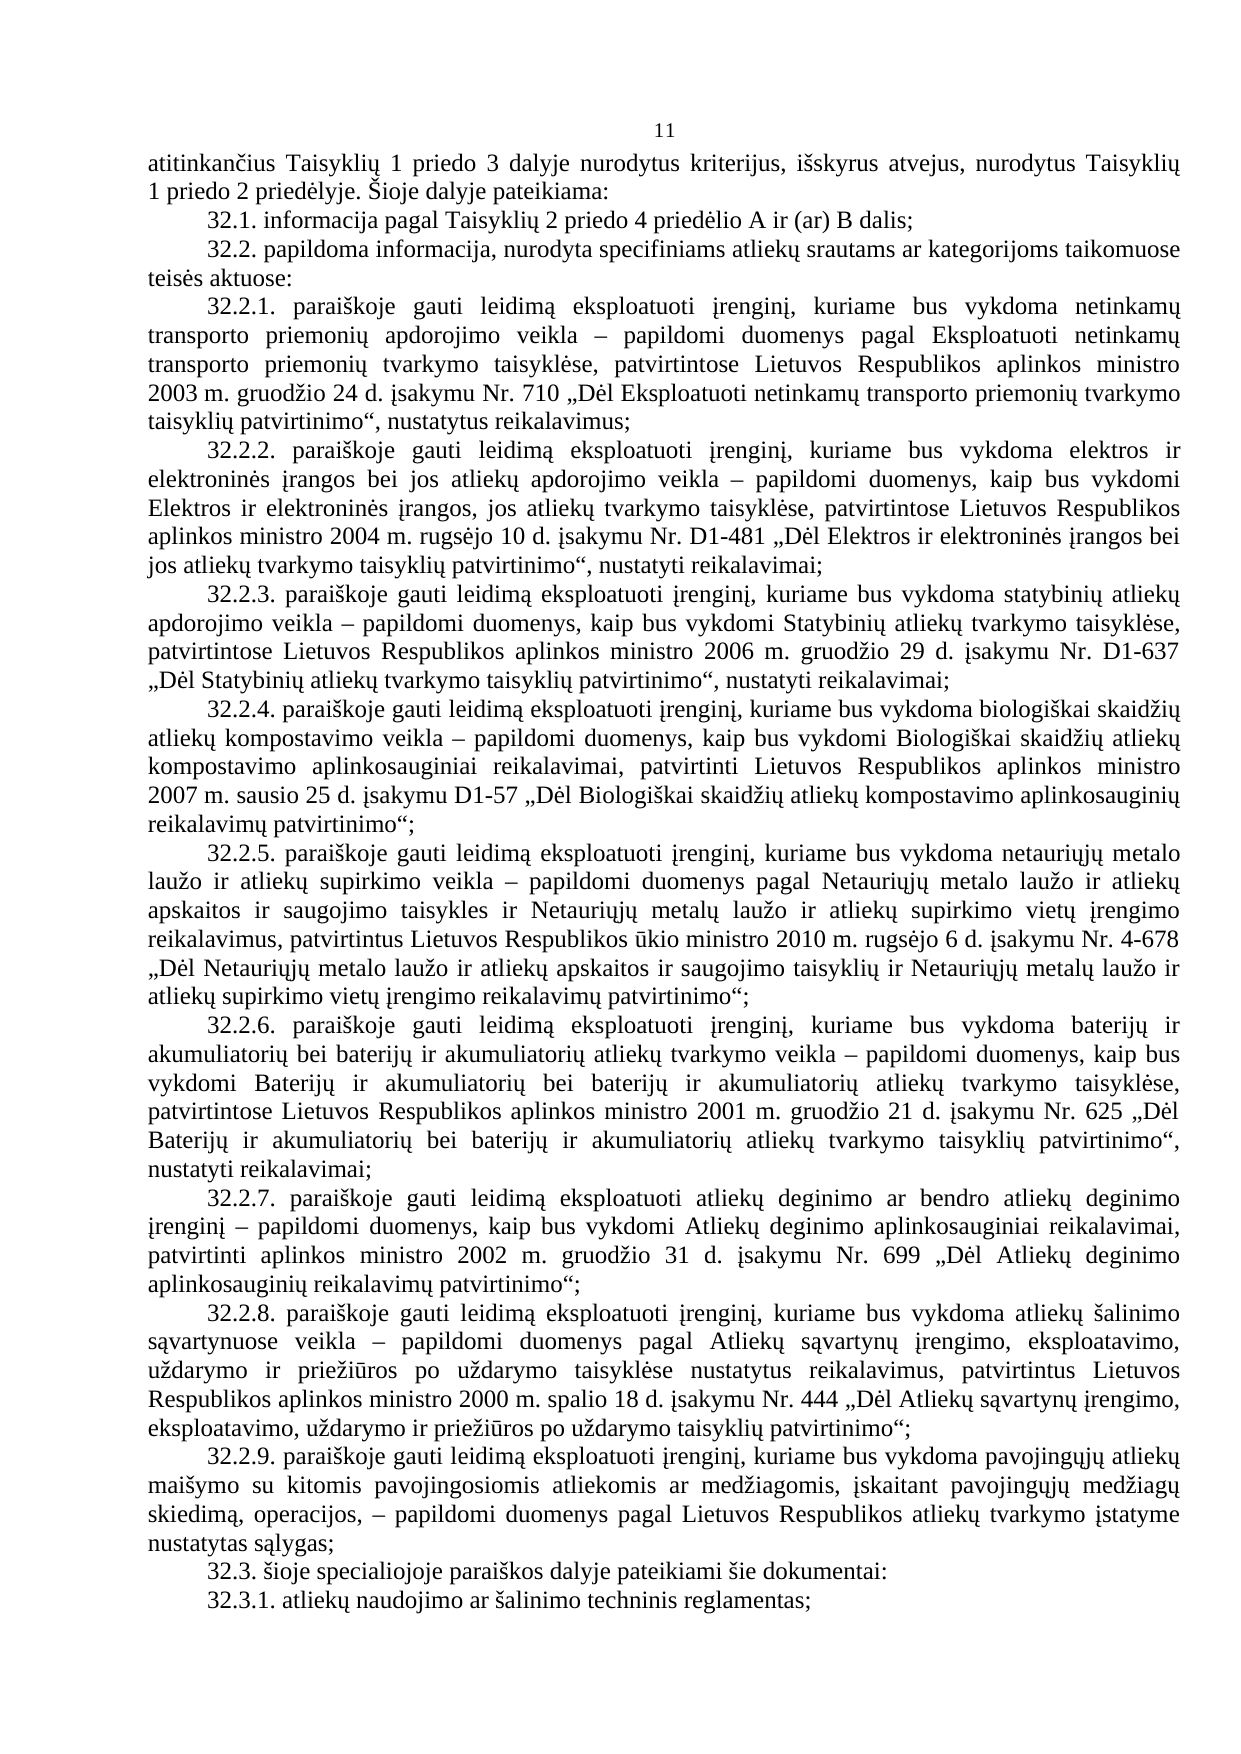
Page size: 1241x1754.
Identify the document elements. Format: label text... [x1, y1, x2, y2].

text 32.3. šioje specialiojoje paraiškos dalyje pateikiami šie dokumentai: [148, 1556, 1181, 1585]
text 32.2.9. paraiškoje gauti leidimą eksploatuoti įrenginį, kuriame bus vykdoma pavojingųjų atliekų maišymo su kitomis pavojingosiomis atliekomis ar medžiagomis, įskaitant pavojingųjų medžiagų skiedimą, operacijos, – papildomi duomenys pagal Lietuvos Respublikos atliekų tvarkymo įstatyme nustatytas sąlygas; [148, 1441, 1181, 1556]
text 32.2.3. paraiškoje gauti leidimą eksploatuoti įrenginį, kuriame bus vykdoma statybinių atliekų apdorojimo veikla – papildomi duomenys, kaip bus vykdomi Statybinių atliekų tvarkymo taisyklėse, patvirtintose Lietuvos Respublikos aplinkos ministro 2006 m. gruodžio 29 d. įsakymu Nr. D1-637 „Dėl Statybinių atliekų tvarkymo taisyklių patvirtinimo“, nustatyti reikalavimai; [148, 579, 1181, 694]
text 32.3.1. atliekų naudojimo ar šalinimo techninis reglamentas; [148, 1585, 1181, 1614]
text 32.2.5. paraiškoje gauti leidimą eksploatuoti įrenginį, kuriame bus vykdoma netauriųjų metalo laužo ir atliekų supirkimo veikla – papildomi duomenys pagal Netauriųjų metalo laužo ir atliekų apskaitos ir saugojimo taisykles ir Netauriųjų metalų laužo ir atliekų supirkimo vietų įrengimo reikalavimus, patvirtintus Lietuvos Respublikos ūkio ministro 2010 m. rugsėjo 6 d. įsakymu Nr. 4-678 „Dėl Netauriųjų metalo laužo ir atliekų apskaitos ir saugojimo taisyklių ir Netauriųjų metalų laužo ir atliekų supirkimo vietų įrengimo reikalavimų patvirtinimo“; [148, 838, 1181, 1010]
text 32.2.2. paraiškoje gauti leidimą eksploatuoti įrenginį, kuriame bus vykdoma elektros ir elektroninės įrangos bei jos atliekų apdorojimo veikla – papildomi duomenys, kaip bus vykdomi Elektros ir elektroninės įrangos, jos atliekų tvarkymo taisyklėse, patvirtintose Lietuvos Respublikos aplinkos ministro 2004 m. rugsėjo 10 d. įsakymu Nr. D1-481 „Dėl Elektros ir elektroninės įrangos bei jos atliekų tvarkymo taisyklių patvirtinimo“, nustatyti reikalavimai; [148, 435, 1181, 579]
text 32.2.8. paraiškoje gauti leidimą eksploatuoti įrenginį, kuriame bus vykdoma atliekų šalinimo sąvartynuose veikla – papildomi duomenys pagal Atliekų sąvartynų įrengimo, eksploatavimo, uždarymo ir priežiūros po uždarymo taisyklėse nustatytus reikalavimus, patvirtintus Lietuvos Respublikos aplinkos ministro 2000 m. spalio 18 d. įsakymu Nr. 444 „Dėl Atliekų sąvartynų įrengimo, eksploatavimo, uždarymo ir priežiūros po uždarymo taisyklių patvirtinimo“; [148, 1298, 1181, 1441]
text atitinkančius Taisyklių 1 priedo 3 dalyje nurodytus kriterijus, išskyrus atvejus, nurodytus Taisyklių 1 priedo 2 priedėlyje. Šioje dalyje pateikiama: [148, 148, 1181, 205]
text 32.1. informacija pagal Taisyklių 2 priedo 4 priedėlio A ir (ar) B dalis; [148, 205, 1181, 234]
text 32.2. papildoma informacija, nurodyta specifiniams atliekų srautams ar kategorijoms taikomuose teisės aktuose: [148, 234, 1181, 291]
text 32.2.1. paraiškoje gauti leidimą eksploatuoti įrenginį, kuriame bus vykdoma netinkamų transporto priemonių apdorojimo veikla – papildomi duomenys pagal Eksploatuoti netinkamų transporto priemonių tvarkymo taisyklėse, patvirtintose Lietuvos Respublikos aplinkos ministro 2003 m. gruodžio 24 d. įsakymu Nr. 710 „Dėl Eksploatuoti netinkamų transporto priemonių tvarkymo taisyklių patvirtinimo“, nustatytus reikalavimus; [148, 291, 1181, 435]
text 32.2.4. paraiškoje gauti leidimą eksploatuoti įrenginį, kuriame bus vykdoma biologiškai skaidžių atliekų kompostavimo veikla – papildomi duomenys, kaip bus vykdomi Biologiškai skaidžių atliekų kompostavimo aplinkosauginiai reikalavimai, patvirtinti Lietuvos Respublikos aplinkos ministro 2007 m. sausio 25 d. įsakymu D1-57 „Dėl Biologiškai skaidžių atliekų kompostavimo aplinkosauginių reikalavimų patvirtinimo“; [148, 694, 1181, 838]
text 32.2.6. paraiškoje gauti leidimą eksploatuoti įrenginį, kuriame bus vykdoma baterijų ir akumuliatorių bei baterijų ir akumuliatorių atliekų tvarkymo veikla – papildomi duomenys, kaip bus vykdomi Baterijų ir akumuliatorių bei baterijų ir akumuliatorių atliekų tvarkymo taisyklėse, patvirtintose Lietuvos Respublikos aplinkos ministro 2001 m. gruodžio 21 d. įsakymu Nr. 625 „Dėl Baterijų ir akumuliatorių bei baterijų ir akumuliatorių atliekų tvarkymo taisyklių patvirtinimo“, nustatyti reikalavimai; [148, 1010, 1181, 1183]
text 32.2.7. paraiškoje gauti leidimą eksploatuoti atliekų deginimo ar bendro atliekų deginimo įrenginį – papildomi duomenys, kaip bus vykdomi Atliekų deginimo aplinkosauginiai reikalavimai, patvirtinti aplinkos ministro 2002 m. gruodžio 31 d. įsakymu Nr. 699 „Dėl Atliekų deginimo aplinkosauginių reikalavimų patvirtinimo“; [148, 1183, 1181, 1298]
